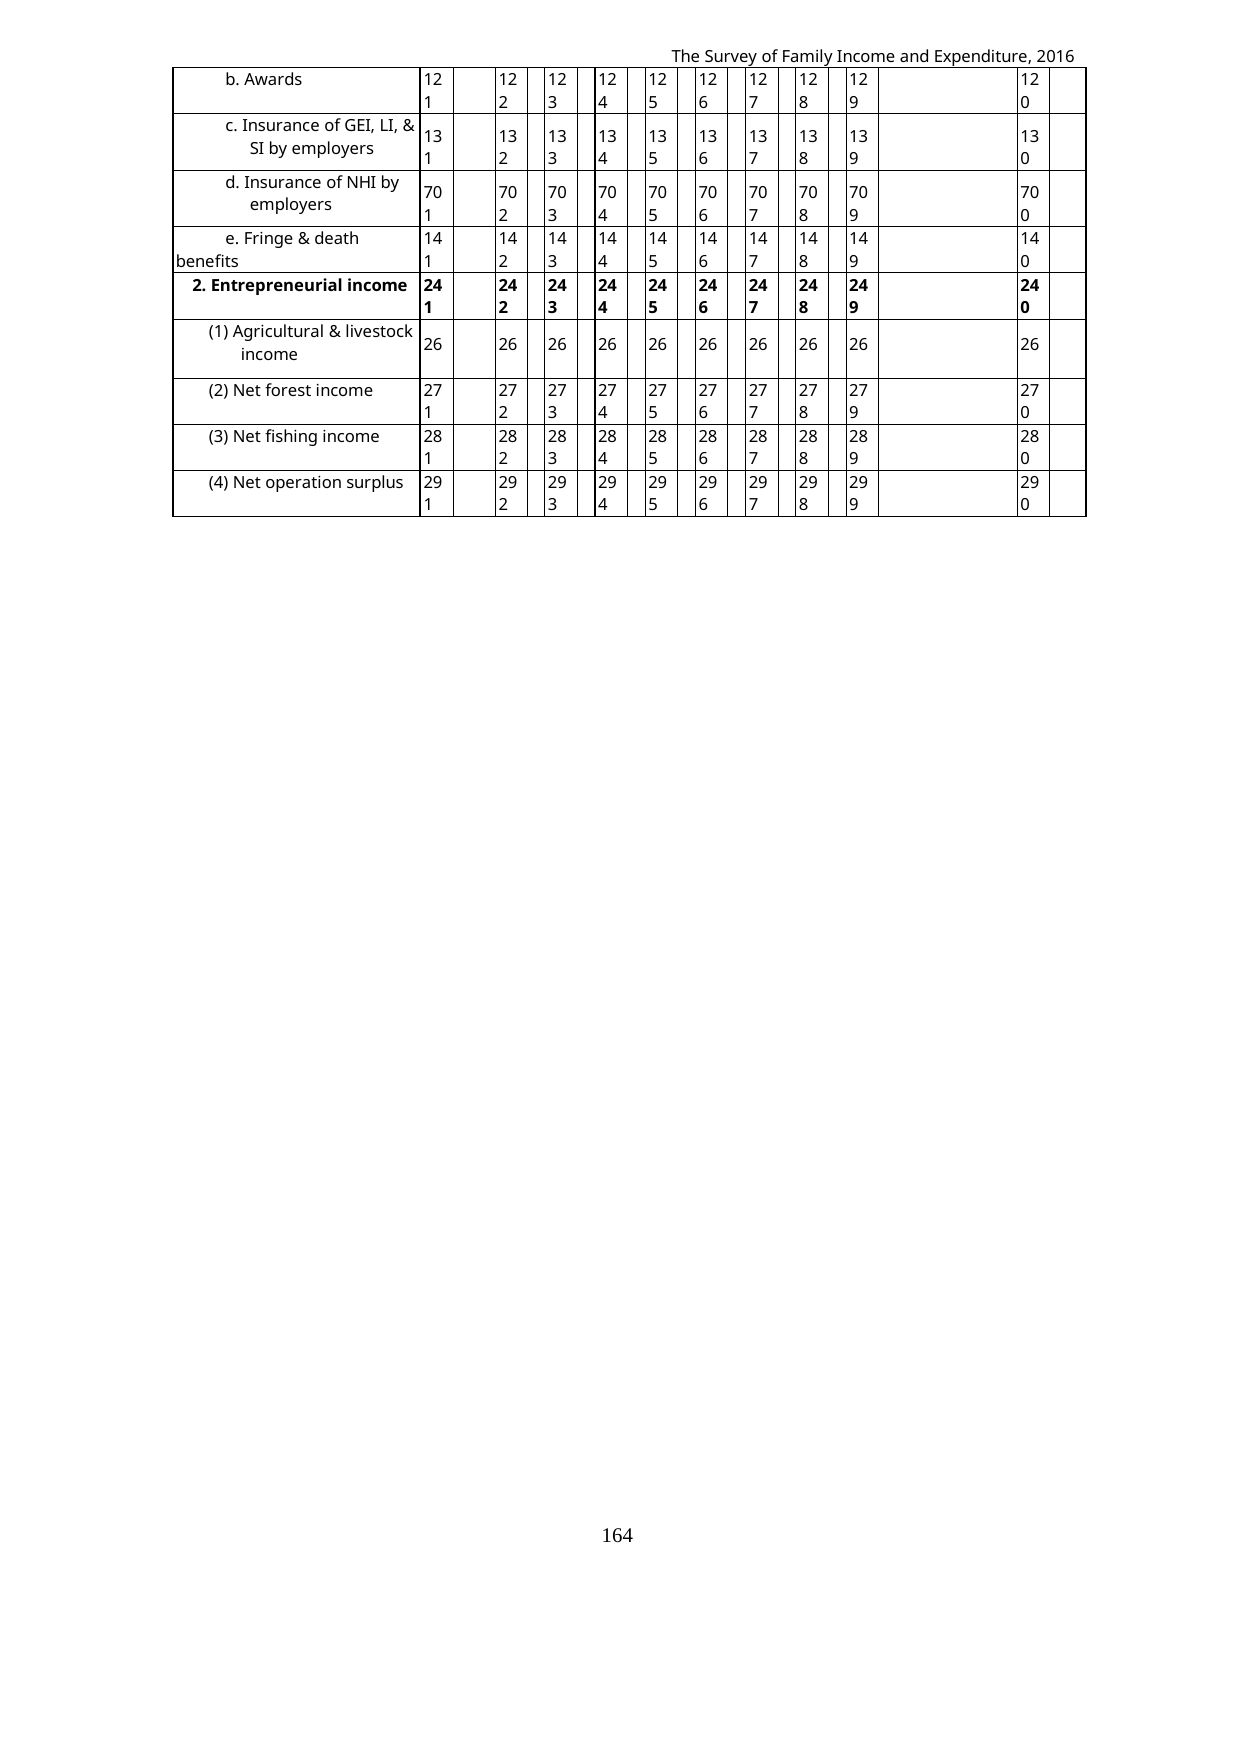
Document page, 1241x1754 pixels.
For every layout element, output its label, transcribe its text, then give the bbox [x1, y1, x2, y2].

table_cell [829, 171, 846, 226]
table_cell [829, 379, 846, 423]
table_cell [454, 171, 495, 226]
table_cell [528, 227, 544, 272]
table_cell [779, 114, 795, 169]
table_cell 272 [496, 379, 527, 423]
table_cell [628, 114, 645, 169]
table_cell 288 [796, 425, 828, 469]
table_cell 287 [746, 425, 778, 469]
table_cell [1050, 320, 1085, 377]
table_cell [578, 227, 594, 272]
table_cell 705 [646, 171, 677, 226]
table_cell 293 [545, 471, 577, 516]
table_cell [879, 425, 1017, 469]
table_cell (3) Net fishing income [174, 425, 419, 469]
table_cell [728, 273, 745, 319]
table_cell [879, 379, 1017, 423]
table_cell 276 [696, 379, 727, 423]
table_cell [728, 227, 745, 272]
table_cell [678, 471, 695, 516]
table_cell 122 [496, 68, 527, 113]
table_cell [454, 68, 495, 113]
table_cell [628, 273, 645, 319]
table_cell 281 [421, 425, 453, 469]
table_cell [879, 471, 1017, 516]
table_cell 270 [1018, 379, 1049, 423]
table_cell [779, 379, 795, 423]
table_cell 132 [496, 114, 527, 169]
table_cell [454, 425, 495, 469]
table_cell 269 [847, 320, 878, 377]
table_cell 142 [496, 227, 527, 272]
table_cell (2) Net forest income [174, 379, 419, 423]
table_cell 292 [496, 471, 527, 516]
table_cell [628, 227, 645, 272]
table_cell 701 [421, 171, 453, 226]
table_cell 299 [847, 471, 878, 516]
table_cell (4) Net operation surplus [174, 471, 419, 516]
table_cell 246 [696, 273, 727, 319]
table_cell 282 [496, 425, 527, 469]
table_cell [678, 320, 695, 377]
table_cell [879, 171, 1017, 226]
table_cell [779, 471, 795, 516]
table_cell [728, 320, 745, 377]
table_cell 279 [847, 379, 878, 423]
table_cell [779, 68, 795, 113]
table_cell [528, 320, 544, 377]
table_cell 275 [646, 379, 677, 423]
table_cell [879, 273, 1017, 319]
table_cell 283 [545, 425, 577, 469]
table_cell [578, 273, 594, 319]
table_cell e. Fringe & death benefits [174, 227, 419, 272]
table_cell [1050, 114, 1085, 169]
table_cell 298 [796, 471, 828, 516]
table_cell b. Awards [174, 68, 419, 113]
table_cell [779, 273, 795, 319]
table_cell [779, 320, 795, 377]
table_cell [528, 273, 544, 319]
table_cell 267 [746, 320, 778, 377]
table_cell [1050, 227, 1085, 272]
table_cell 249 [847, 273, 878, 319]
table_cell [678, 425, 695, 469]
table_cell 134 [596, 114, 627, 169]
table_cell [578, 379, 594, 423]
table_cell 277 [746, 379, 778, 423]
table_cell 241 [421, 273, 453, 319]
table_cell [829, 114, 846, 169]
table_cell [728, 379, 745, 423]
table_cell 129 [847, 68, 878, 113]
table_cell 290 [1018, 471, 1049, 516]
table_cell [1050, 471, 1085, 516]
table_cell 148 [796, 227, 828, 272]
table_cell 268 [796, 320, 828, 377]
table_cell 261 [421, 320, 453, 377]
table_cell [779, 171, 795, 226]
table_cell 121 [421, 68, 453, 113]
table_cell 707 [746, 171, 778, 226]
table_cell [879, 114, 1017, 169]
table_cell [528, 68, 544, 113]
table_cell [628, 425, 645, 469]
table_cell [578, 171, 594, 226]
table_cell [678, 379, 695, 423]
table_cell 295 [646, 471, 677, 516]
table_cell 296 [696, 471, 727, 516]
table_cell [678, 227, 695, 272]
table_cell 702 [496, 171, 527, 226]
table_cell [728, 425, 745, 469]
table_cell 146 [696, 227, 727, 272]
table_cell [728, 68, 745, 113]
table_cell [528, 379, 544, 423]
table_cell [829, 471, 846, 516]
table_cell 125 [646, 68, 677, 113]
table_cell [779, 425, 795, 469]
table_cell 278 [796, 379, 828, 423]
table_cell 135 [646, 114, 677, 169]
table_cell 139 [847, 114, 878, 169]
table_cell [528, 114, 544, 169]
table_cell 140 [1018, 227, 1049, 272]
table_cell [779, 227, 795, 272]
table_cell [879, 320, 1017, 377]
table_cell 143 [545, 227, 577, 272]
table_cell 127 [746, 68, 778, 113]
table_cell 297 [746, 471, 778, 516]
table_cell [829, 320, 846, 377]
table_cell 145 [646, 227, 677, 272]
table_cell 709 [847, 171, 878, 226]
table_cell d. Insurance of NHI by employers [174, 171, 419, 226]
table_cell 271 [421, 379, 453, 423]
table_cell 243 [545, 273, 577, 319]
table_cell 240 [1018, 273, 1049, 319]
table_cell 245 [646, 273, 677, 319]
table_cell [578, 114, 594, 169]
table_cell 706 [696, 171, 727, 226]
table_cell 128 [796, 68, 828, 113]
table_cell 124 [596, 68, 627, 113]
table_cell (1) Agricultural & livestock income [174, 320, 419, 377]
table_cell 265 [646, 320, 677, 377]
table_cell [454, 320, 495, 377]
table_cell 262 [496, 320, 527, 377]
table_cell 248 [796, 273, 828, 319]
table_cell 147 [746, 227, 778, 272]
table_cell 264 [596, 320, 627, 377]
table_cell [454, 227, 495, 272]
table_cell 708 [796, 171, 828, 226]
table_cell 294 [596, 471, 627, 516]
table_cell [1050, 273, 1085, 319]
table_cell [454, 273, 495, 319]
table_cell [728, 171, 745, 226]
table_cell [728, 114, 745, 169]
table_cell 149 [847, 227, 878, 272]
table_cell [1050, 68, 1085, 113]
table_cell [829, 273, 846, 319]
table_cell 273 [545, 379, 577, 423]
table_cell [628, 171, 645, 226]
table_cell 136 [696, 114, 727, 169]
table_cell 141 [421, 227, 453, 272]
table_cell 244 [596, 273, 627, 319]
table_cell [528, 471, 544, 516]
table_cell [678, 171, 695, 226]
table_cell [1050, 171, 1085, 226]
table_cell 126 [696, 68, 727, 113]
table_cell 704 [596, 171, 627, 226]
table_cell 123 [545, 68, 577, 113]
table_cell [628, 471, 645, 516]
table_cell 266 [696, 320, 727, 377]
table_cell 242 [496, 273, 527, 319]
table_cell 133 [545, 114, 577, 169]
table_cell [578, 425, 594, 469]
table_cell [454, 379, 495, 423]
table_cell 700 [1018, 171, 1049, 226]
table_cell 274 [596, 379, 627, 423]
table_cell [879, 227, 1017, 272]
table_cell [829, 425, 846, 469]
table_cell [829, 227, 846, 272]
table_cell 2. Entrepreneurial income [174, 273, 419, 319]
table_cell [628, 379, 645, 423]
table_cell [678, 68, 695, 113]
table_cell [829, 68, 846, 113]
table_cell 137 [746, 114, 778, 169]
table_cell 120 [1018, 68, 1049, 113]
table_cell 284 [596, 425, 627, 469]
table_cell 144 [596, 227, 627, 272]
table_cell c. Insurance of GEI, LI, & SI by employers [174, 114, 419, 169]
table_cell 289 [847, 425, 878, 469]
table_cell 260 [1018, 320, 1049, 377]
table_cell [628, 320, 645, 377]
table_cell [528, 425, 544, 469]
table_cell [454, 114, 495, 169]
table_cell [879, 68, 1017, 113]
table_cell [528, 171, 544, 226]
table_cell 131 [421, 114, 453, 169]
table_cell 138 [796, 114, 828, 169]
table_cell [728, 471, 745, 516]
table_cell 703 [545, 171, 577, 226]
table_cell [628, 68, 645, 113]
table_cell [678, 273, 695, 319]
table_cell [1050, 425, 1085, 469]
table_cell 280 [1018, 425, 1049, 469]
table_cell [678, 114, 695, 169]
table_cell 130 [1018, 114, 1049, 169]
table_cell 286 [696, 425, 727, 469]
table_cell 291 [421, 471, 453, 516]
table_cell 285 [646, 425, 677, 469]
table_cell [454, 471, 495, 516]
table_cell [1050, 379, 1085, 423]
table_cell [578, 320, 594, 377]
table_cell 247 [746, 273, 778, 319]
table_cell [578, 68, 594, 113]
table_cell [578, 471, 594, 516]
table_cell 263 [545, 320, 577, 377]
